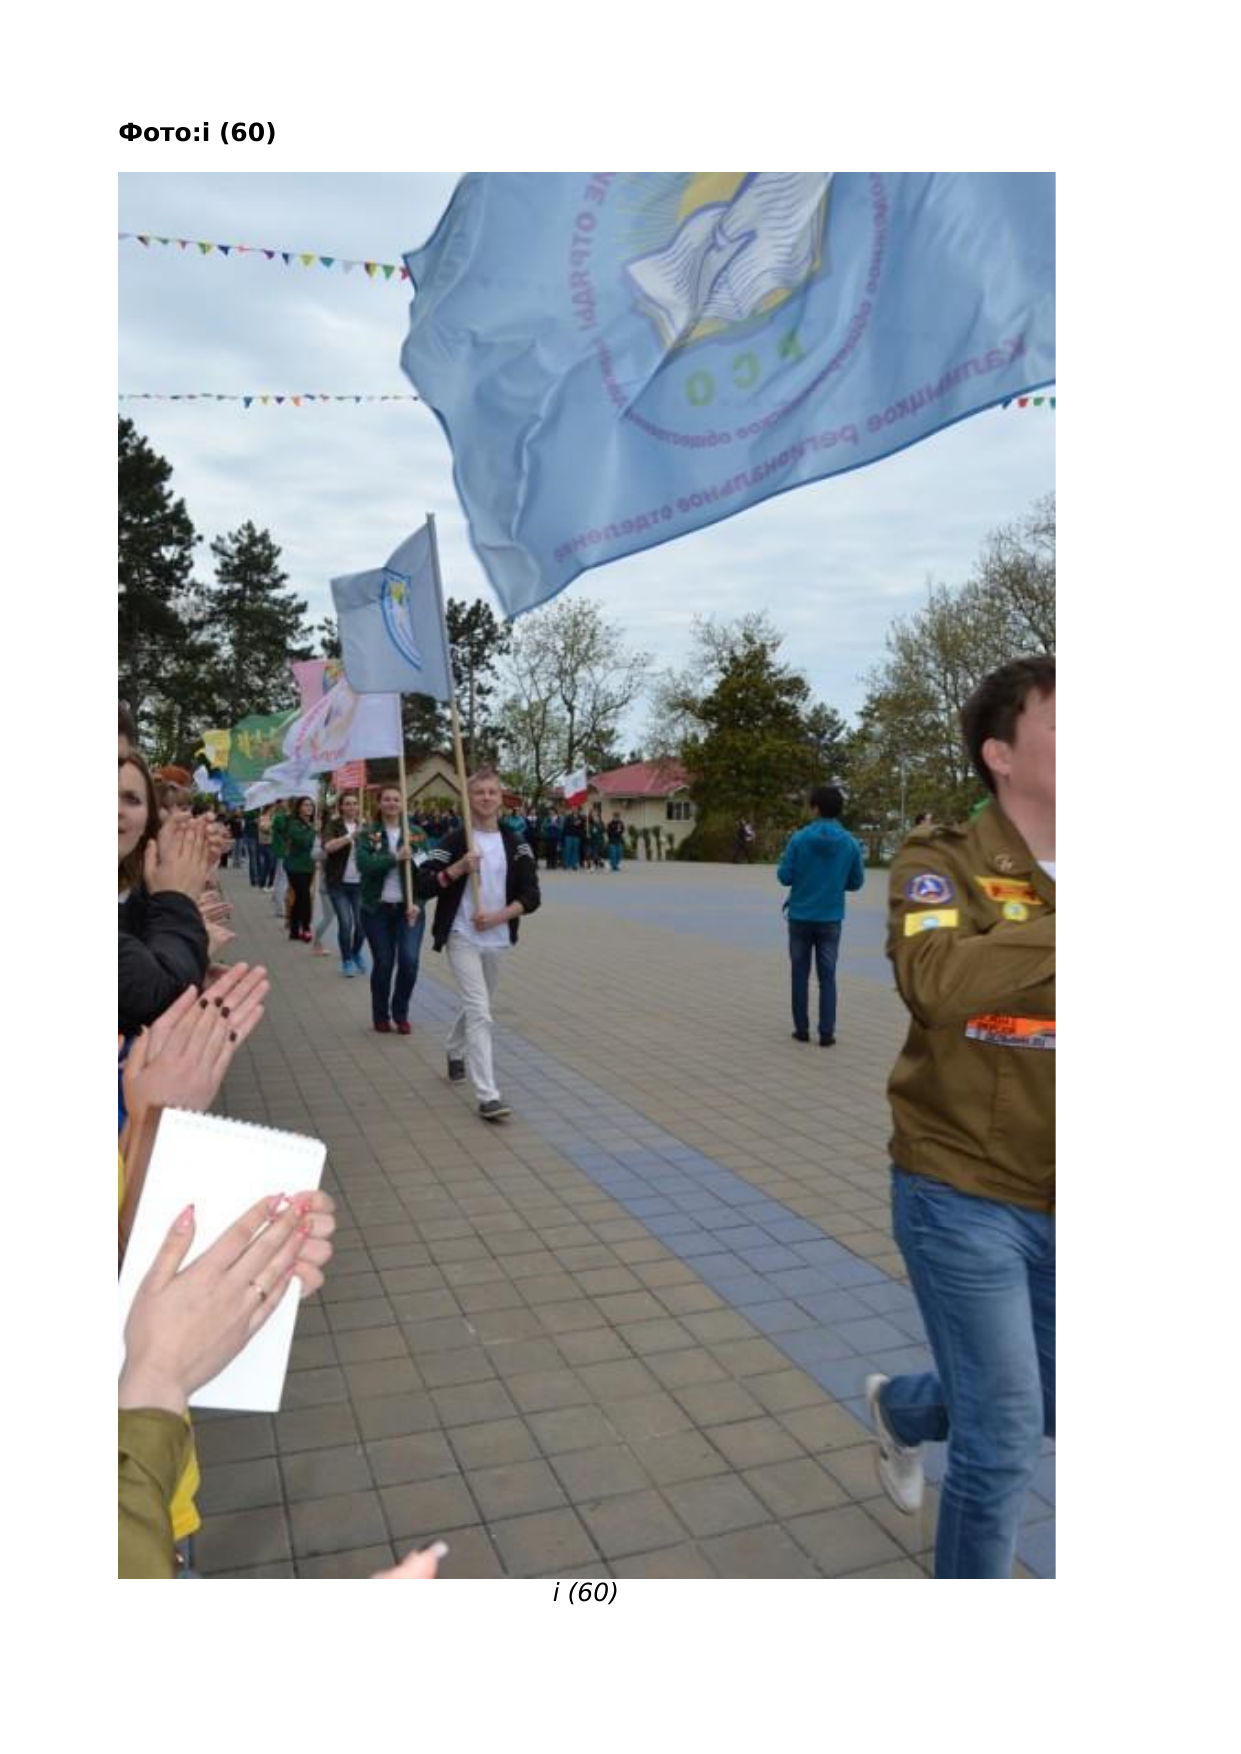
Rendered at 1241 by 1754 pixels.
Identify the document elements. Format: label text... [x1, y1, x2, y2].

subtitle Фото:i (60) [118, 118, 1122, 147]
text i (60) [118, 1579, 1056, 1608]
picture [118, 172, 1056, 1579]
